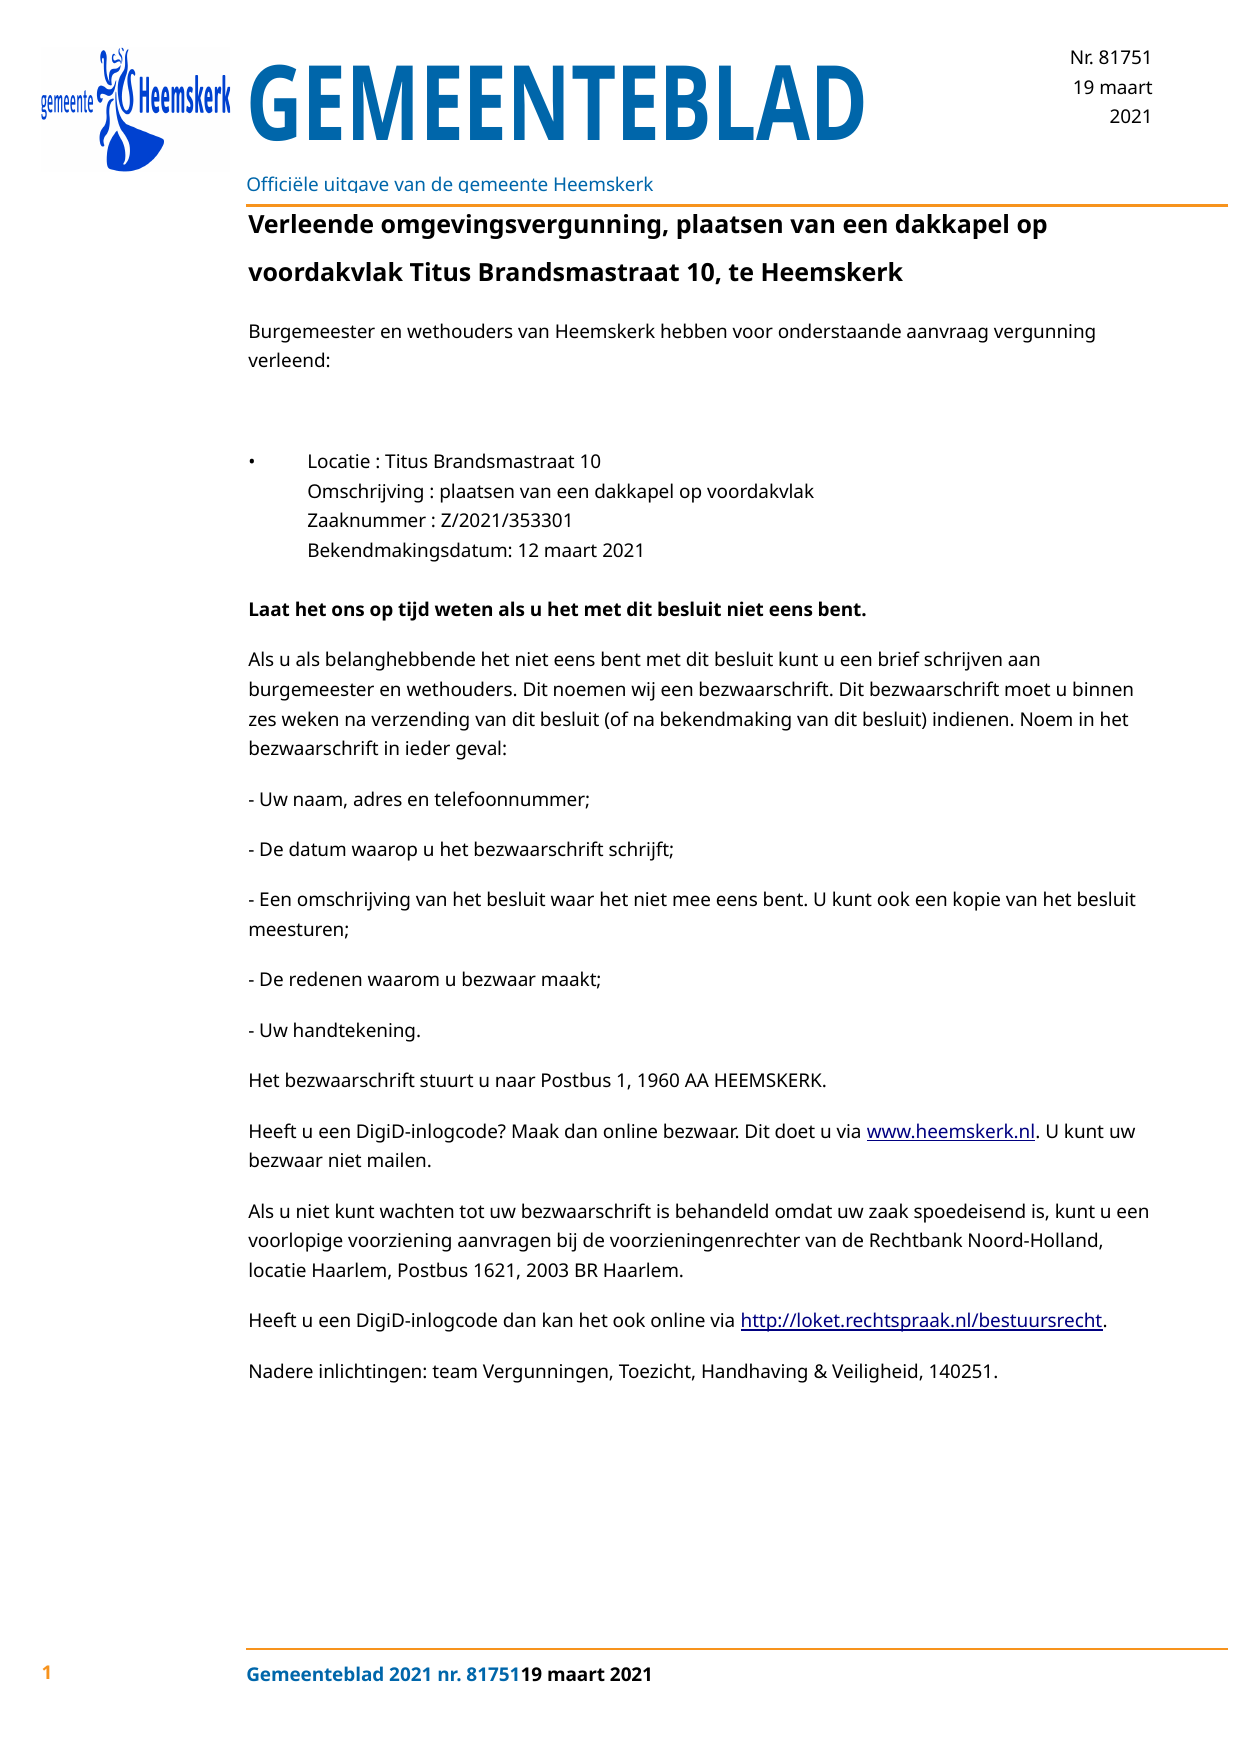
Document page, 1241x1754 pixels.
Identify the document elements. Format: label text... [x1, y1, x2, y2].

text - Uw naam, adres en telefoonnummer; [248, 786, 1152, 812]
text - De redenen waarom u bezwaar maakt; [248, 967, 1152, 992]
text Burgemeester en wethouders van Heemskerk hebben voor onderstaande aanvraag vergunning verleend: [248, 318, 1152, 373]
text - Uw handtekening. [248, 1017, 1152, 1043]
text - Een omschrijving van het besluit waar het niet mee eens bent. U kunt ook een kopie van het besluit meesturen; [248, 887, 1152, 942]
text Als u als belanghebbende het niet eens bent met dit besluit kunt u een brief schrijven aan burgemeester en wethouders. Dit noemen wij een bezwaarschrift. Dit bezwaarschrift moet u binnen zes weken na verzending van dit besluit (of na bekendmaking van dit besluit) indienen. Noem in het bezwaarschrift in ieder geval: [248, 647, 1152, 761]
text Als u niet kunt wachten tot uw bezwaarschrift is behandeld omdat uw zaak spoedeisend is, kunt u een voorlopige voorziening aanvragen bij de voorzieningenrechter van de Rechtbank Noord-Holland, locatie Haarlem, Postbus 1621, 2003 BR Haarlem. [248, 1198, 1152, 1283]
text Heeft u een DigiD-inlogcode dan kan het ook online via http://loket.rechtspraak.nl/bestuursrecht. [248, 1307, 1152, 1333]
list Omschrijving : plaatsen van een dakkapel op voordakvlak [248, 478, 1152, 504]
text - De datum waarop u het bezwaarschrift schrijft; [248, 836, 1152, 862]
picture [41, 47, 231, 172]
text Heeft u een DigiD-inlogcode? Maak dan online bezwaar. Dit doet u via www.heemskerk.nl. U kunt uw bezwaar niet mailen. [248, 1118, 1152, 1173]
text Laat het ons op tijd weten als u het met dit besluit niet eens bent. [248, 596, 1152, 622]
list Locatie : Titus Brandsmastraat 10 [248, 448, 1152, 474]
text Nadere inlichtingen: team Vergunningen, Toezicht, Handhaving & Veiligheid, 140251. [248, 1358, 1152, 1384]
text Het bezwaarschrift stuurt u naar Postbus 1, 1960 AA HEEMSKERK. [248, 1067, 1152, 1093]
list Zaaknummer : Z/2021/353301 [248, 507, 1152, 533]
text Verleende omgevingsvergunning, plaatsen van een dakkapel op voordakvlak Titus Brandsmastraat 10, te Heemskerk [248, 207, 1152, 288]
list Bekendmakingsdatum: 12 maart 2021 [248, 537, 1152, 563]
